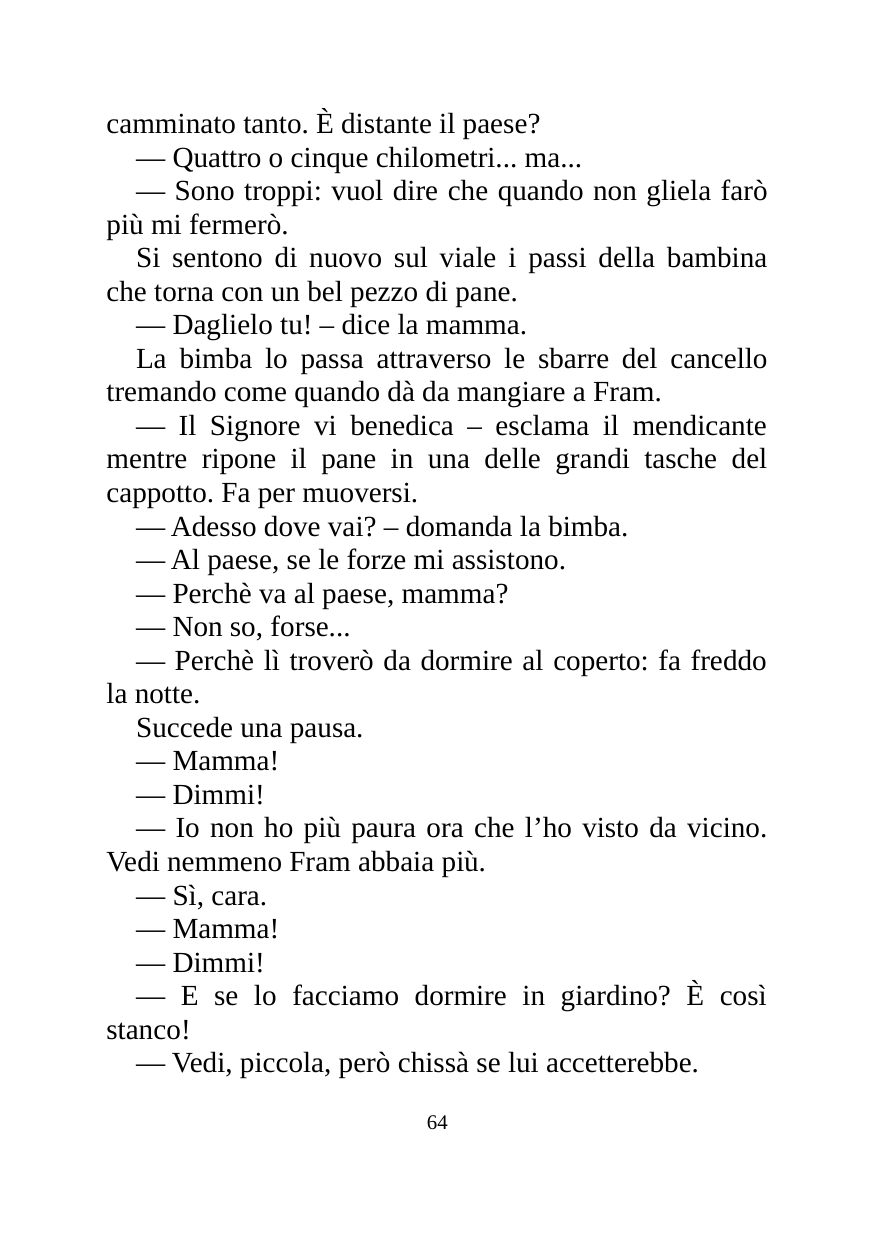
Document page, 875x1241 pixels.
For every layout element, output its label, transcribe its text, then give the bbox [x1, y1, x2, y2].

text Si sentono di nuovo sul viale i passi della bambina che torna con un bel pezzo di pane. [106, 240, 768, 307]
text — Non so, forse... [106, 609, 768, 643]
text — Il Signore vi benedica – esclama il mendicante mentre ripone il pane in una delle grandi tasche del cappotto. Fa per muoversi. [106, 408, 768, 509]
text La bimba lo passa attraverso le sbarre del cancello tremando come quando dà da mangiare a Fram. [106, 341, 768, 408]
text — Adesso dove vai? – domanda la bimba. [106, 509, 768, 542]
text — Perchè lì troverò da dormire al coperto: fa freddo la notte. [106, 643, 768, 710]
text — Quattro o cinque chilometri... ma... [106, 140, 768, 173]
text — Al paese, se le forze mi assistono. [106, 542, 768, 576]
text — Mamma! [106, 911, 768, 945]
text — Sono troppi: vuol dire che quando non gliela farò più mi fermerò. [106, 173, 768, 240]
text — Io non ho più paura ora che l’ho visto da vicino. Vedi nemmeno Fram abbaia più. [106, 811, 768, 878]
text — Mamma! [106, 743, 768, 777]
text — Vedi, piccola, però chissà se lui accetterebbe. [106, 1045, 768, 1079]
text camminato tanto. È distante il paese? [106, 106, 768, 140]
text — Dimmi! [106, 945, 768, 978]
text — Dimmi! [106, 777, 768, 811]
text Succede una pausa. [106, 710, 768, 743]
text — Sì, cara. [106, 878, 768, 911]
text — E se lo facciamo dormire in giardino? È così stanco! [106, 978, 768, 1045]
text — Perchè va al paese, mamma? [106, 576, 768, 609]
text — Daglielo tu! – dice la mamma. [106, 307, 768, 341]
